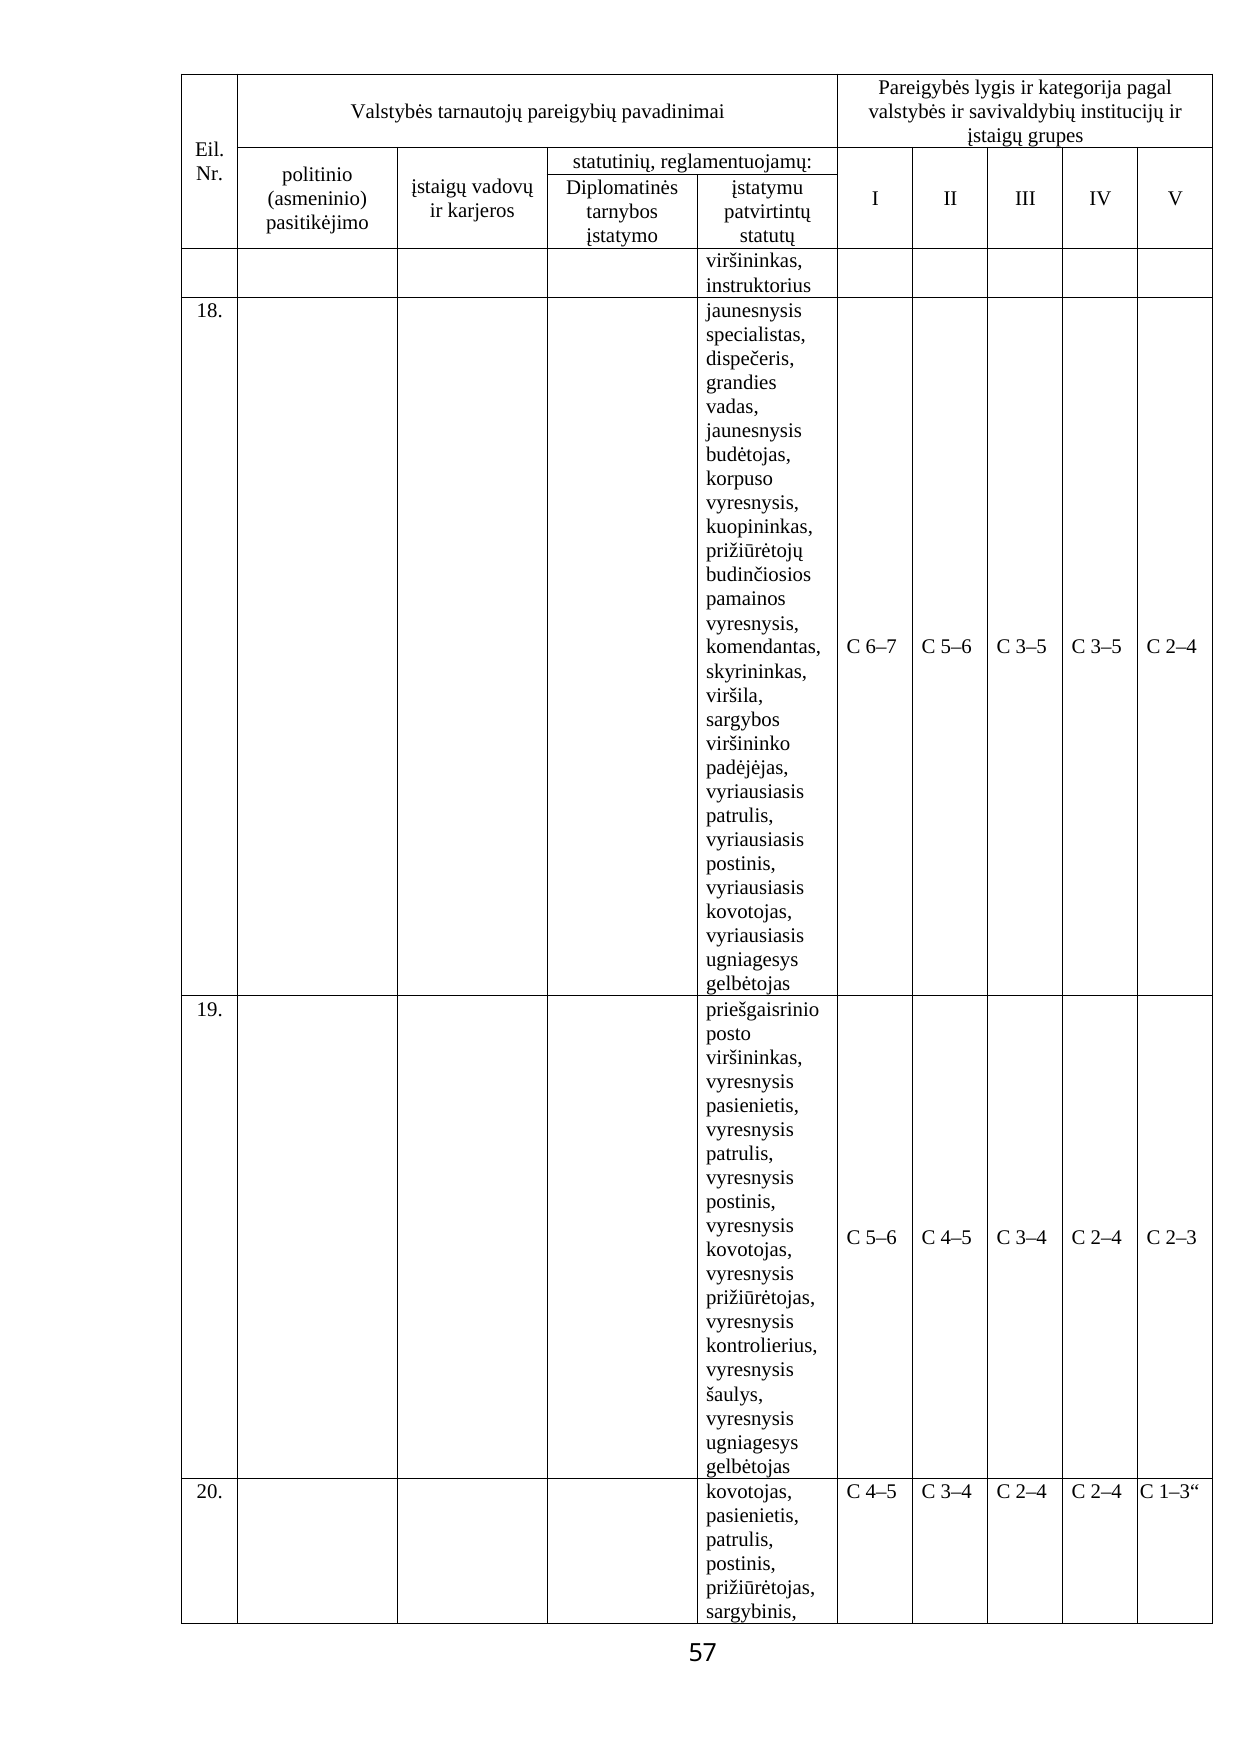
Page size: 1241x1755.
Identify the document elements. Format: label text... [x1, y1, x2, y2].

table_cell politinio (asmeninio) pasitikėjimo [238, 148, 397, 247]
table_cell [838, 249, 912, 297]
table_cell C 3–5 [1063, 298, 1137, 995]
table_cell 20. [182, 1479, 237, 1623]
table_cell C 4–5 [913, 996, 987, 1478]
table_cell III [988, 148, 1062, 247]
table_header Pareigybės lygis ir kategorija pagal valstybės ir savivaldybių institucijų ir įstaigų grupes [838, 75, 1212, 147]
table_cell [238, 1479, 397, 1623]
table_cell jaunesnysis specialistas, dispečeris, grandies vadas, jaunesnysis budėtojas, korpuso vyresnysis, kuopininkas, prižiūrėtojų budinčiosios pamainos vyresnysis, komendantas, skyrininkas, viršila, sargybos viršininko padėjėjas, vyriausiasis patrulis, vyriausiasis postinis, vyriausiasis kovotojas, vyriausiasis ugniagesys gelbėtojas [698, 298, 837, 995]
table_header Valstybės tarnautojų pareigybių pavadinimai [238, 75, 837, 147]
table_cell [238, 298, 397, 995]
table_cell C 2–4 [1138, 298, 1212, 995]
table_cell C 2–4 [1063, 996, 1137, 1478]
table_cell [548, 298, 697, 995]
table_cell 18. [182, 298, 237, 995]
table_cell IV [1063, 148, 1137, 247]
table_cell [182, 249, 237, 297]
table_cell [548, 1479, 697, 1623]
table_cell C 2–3 [1138, 996, 1212, 1478]
table_cell viršininkas, instruktorius [698, 249, 837, 297]
table_cell [988, 249, 1062, 297]
table_cell Diplomatinės tarnybos įstatymo [548, 175, 697, 247]
table_cell C 1–3“ [1138, 1479, 1212, 1623]
table_cell [398, 249, 547, 297]
table_header Eil. Nr. [182, 75, 237, 247]
table_cell I [838, 148, 912, 247]
table_cell [913, 249, 987, 297]
table_cell V [1138, 148, 1212, 247]
table_cell C 4–5 [838, 1479, 912, 1623]
table_cell [1138, 249, 1212, 297]
table_cell C 3–5 [988, 298, 1062, 995]
table_cell C 2–4 [1063, 1479, 1137, 1623]
table_cell įstaigų vadovų ir karjeros [398, 148, 547, 247]
table_cell [548, 249, 697, 297]
table_cell C 3–4 [913, 1479, 987, 1623]
table_cell [398, 1479, 547, 1623]
table_cell [548, 996, 697, 1478]
table_cell C 5–6 [838, 996, 912, 1478]
table_cell priešgaisrinio posto viršininkas, vyresnysis pasienietis, vyresnysis patrulis, vyresnysis postinis, vyresnysis kovotojas, vyresnysis prižiūrėtojas, vyresnysis kontrolierius, vyresnysis šaulys, vyresnysis ugniagesys gelbėtojas [698, 996, 837, 1478]
table_cell C 3–4 [988, 996, 1062, 1478]
table_cell statutinių, reglamentuojamų: [548, 148, 837, 174]
table_cell [398, 298, 547, 995]
table_cell [238, 996, 397, 1478]
table_cell C 6–7 [838, 298, 912, 995]
table_cell C 2–4 [988, 1479, 1062, 1623]
table_cell [238, 249, 397, 297]
table_cell [398, 996, 547, 1478]
table_cell C 5–6 [913, 298, 987, 995]
table_cell II [913, 148, 987, 247]
table_cell [1063, 249, 1137, 297]
table_cell kovotojas, pasienietis, patrulis, postinis, prižiūrėtojas, sargybinis, [698, 1479, 837, 1623]
table_cell įstatymu patvirtintų statutų [698, 175, 837, 247]
table_cell 19. [182, 996, 237, 1478]
